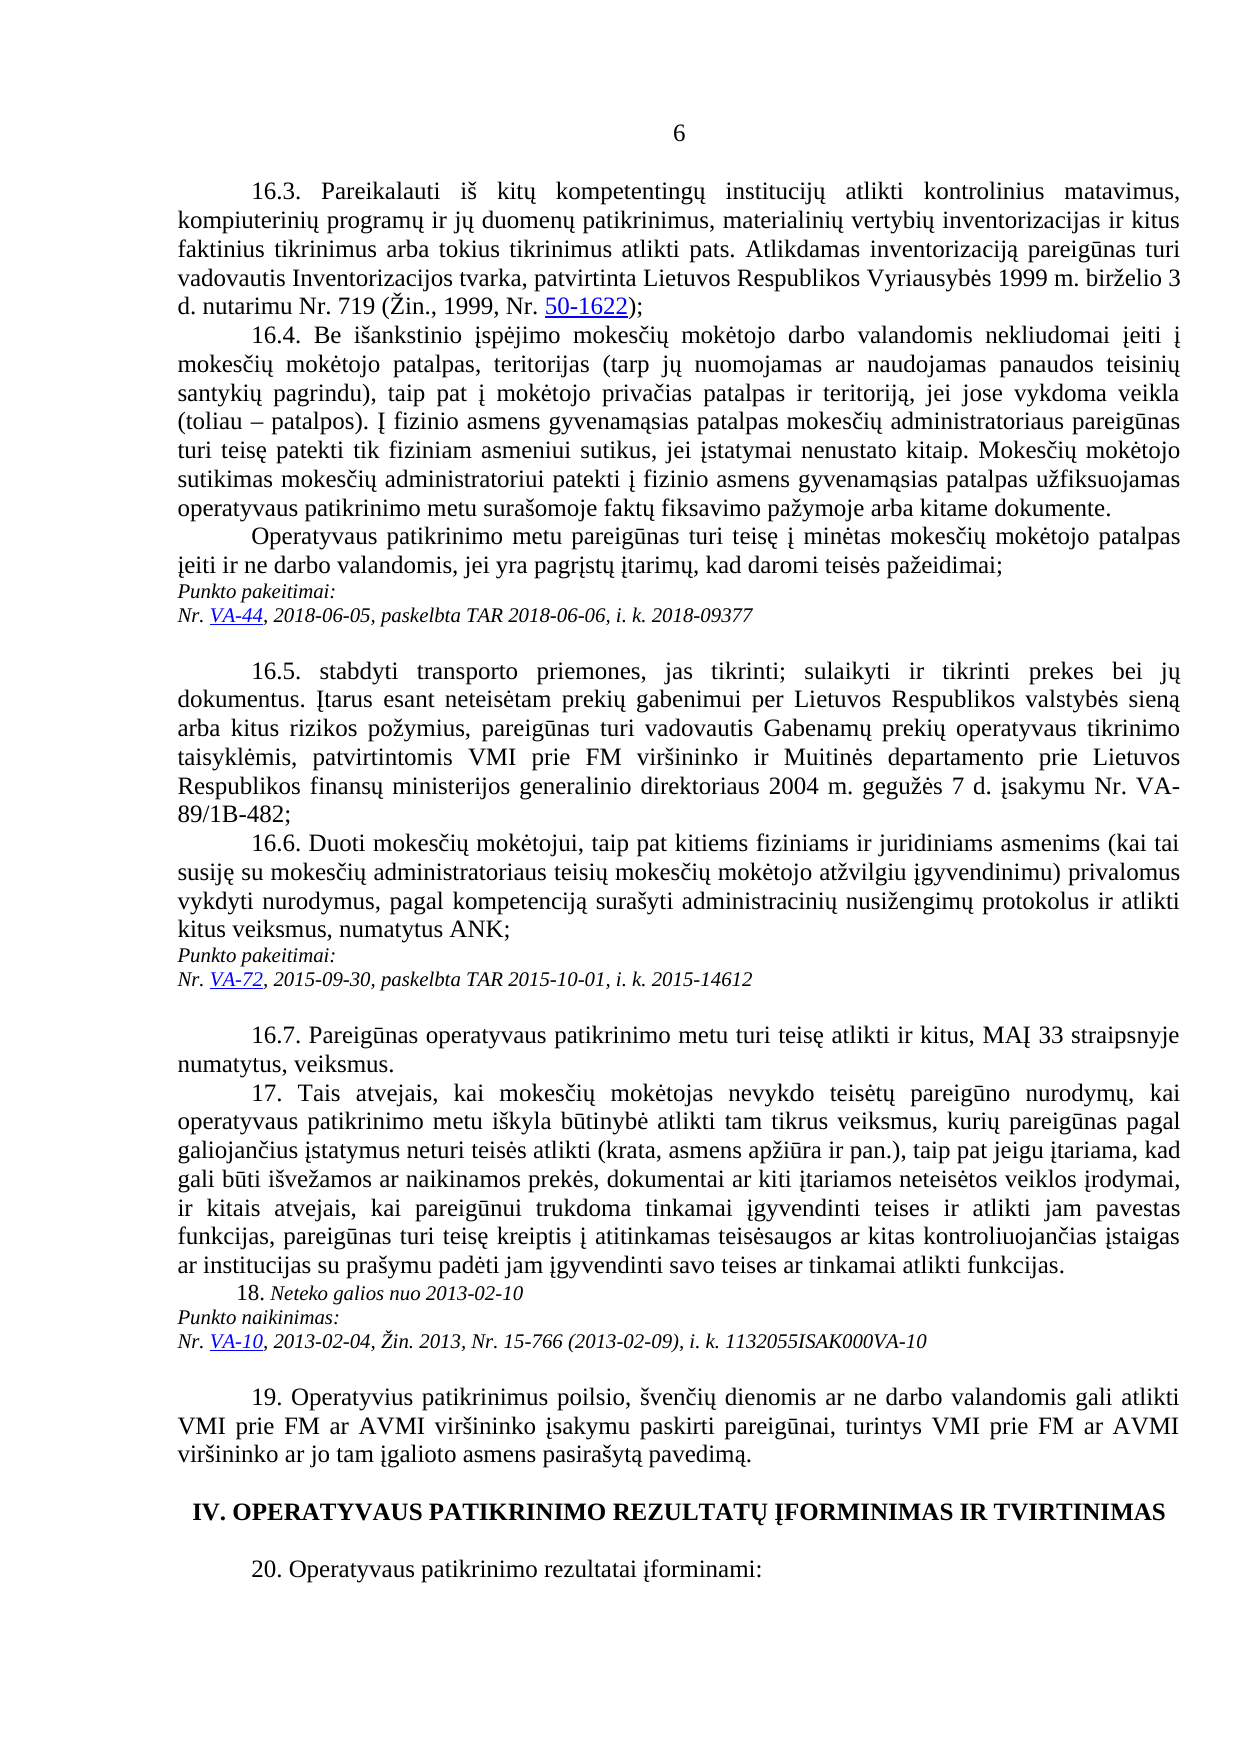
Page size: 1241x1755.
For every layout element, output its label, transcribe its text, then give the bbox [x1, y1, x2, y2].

text Nr. VA-44, 2018-06-05, paskelbta TAR 2018-06-06, i. k. 2018-09377 [177, 603, 1181, 627]
text Punkto pakeitimai: [177, 943, 1181, 967]
text Nr. VA-72, 2015-09-30, paskelbta TAR 2015-10-01, i. k. 2015-14612 [177, 967, 1181, 991]
text 20. Operatyvaus patikrinimo rezultatai įforminami: [177, 1554, 1181, 1583]
text 16.5. stabdyti transporto priemones, jas tikrinti; sulaikyti ir tikrinti prekes bei jų dokumentus. Įtarus esant neteisėtam prekių gabenimui per Lietuvos Respublikos valstybės sieną arba kitus rizikos požymius, pareigūnas turi vadovautis Gabenamų prekių operatyvaus tikrinimo taisyklėmis, patvirtintomis VMI prie FM viršininko ir Muitinės departamento prie Lietuvos Respublikos finansų ministerijos generalinio direktoriaus 2004 m. gegužės 7 d. įsakymu Nr. VA-89/1B-482; [177, 656, 1181, 828]
text 16.7. Pareigūnas operatyvaus patikrinimo metu turi teisę atlikti ir kitus, MAĮ 33 straipsnyje numatytus, veiksmus. [177, 1020, 1181, 1078]
text 16.4. Be išankstinio įspėjimo mokesčių mokėtojo darbo valandomis nekliudomai įeiti į mokesčių mokėtojo patalpas, teritorijas (tarp jų nuomojamas ar naudojamas panaudos teisinių santykių pagrindu), taip pat į mokėtojo privačias patalpas ir teritoriją, jei jose vykdoma veikla (toliau – patalpos). Į fizinio asmens gyvenamąsias patalpas mokesčių administratoriaus pareigūnas turi teisę patekti tik fiziniam asmeniui sutikus, jei įstatymai nenustato kitaip. Mokesčių mokėtojo sutikimas mokesčių administratoriui patekti į fizinio asmens gyvenamąsias patalpas užfiksuojamas operatyvaus patikrinimo metu surašomoje faktų fiksavimo pažymoje arba kitame dokumente. [177, 320, 1181, 521]
text IV. OPERATYVAUS PATIKRINIMO REZULTATŲ ĮFORMINIMAS IR TVIRTINIMAS [177, 1497, 1181, 1526]
text 16.6. Duoti mokesčių mokėtojui, taip pat kitiems fiziniams ir juridiniams asmenims (kai tai susiję su mokesčių administratoriaus teisių mokesčių mokėtojo atžvilgiu įgyvendinimu) privalomus vykdyti nurodymus, pagal kompetenciją surašyti administracinių nusižengimų protokolus ir atlikti kitus veiksmus, numatytus ANK; [177, 828, 1181, 943]
text 19. Operatyvius patikrinimus poilsio, švenčių dienomis ar ne darbo valandomis gali atlikti VMI prie FM ar AVMI viršininko įsakymu paskirti pareigūnai, turintys VMI prie FM ar AVMI viršininko ar jo tam įgalioto asmens pasirašytą pavedimą. [177, 1382, 1181, 1468]
text 18. Neteko galios nuo 2013-02-10 [177, 1279, 1181, 1305]
text 17. Tais atvejais, kai mokesčių mokėtojas nevykdo teisėtų pareigūno nurodymų, kai operatyvaus patikrinimo metu iškyla būtinybė atlikti tam tikrus veiksmus, kurių pareigūnas pagal galiojančius įstatymus neturi teisės atlikti (krata, asmens apžiūra ir pan.), taip pat jeigu įtariama, kad gali būti išvežamos ar naikinamos prekės, dokumentai ar kiti įtariamos neteisėtos veiklos įrodymai, ir kitais atvejais, kai pareigūnui trukdoma tinkamai įgyvendinti teises ir atlikti jam pavestas funkcijas, pareigūnas turi teisę kreiptis į atitinkamas teisėsaugos ar kitas kontroliuojančias įstaigas ar institucijas su prašymu padėti jam įgyvendinti savo teises ar tinkamai atlikti funkcijas. [177, 1078, 1181, 1279]
text Nr. VA-10, 2013-02-04, Žin. 2013, Nr. 15-766 (2013-02-09), i. k. 1132055ISAK000VA-10 [177, 1329, 1181, 1353]
text Punkto naikinimas: [177, 1305, 1181, 1329]
text Operatyvaus patikrinimo metu pareigūnas turi teisę į minėtas mokesčių mokėtojo patalpas įeiti ir ne darbo valandomis, jei yra pagrįstų įtarimų, kad daromi teisės pažeidimai; [177, 521, 1181, 579]
text Punkto pakeitimai: [177, 579, 1181, 603]
text 16.3. Pareikalauti iš kitų kompetentingų institucijų atlikti kontrolinius matavimus, kompiuterinių programų ir jų duomenų patikrinimus, materialinių vertybių inventorizacijas ir kitus faktinius tikrinimus arba tokius tikrinimus atlikti pats. Atlikdamas inventorizaciją pareigūnas turi vadovautis Inventorizacijos tvarka, patvirtinta Lietuvos Respublikos Vyriausybės 1999 m. birželio 3 d. nutarimu Nr. 719 (Žin., 1999, Nr. 50-1622); [177, 176, 1181, 320]
